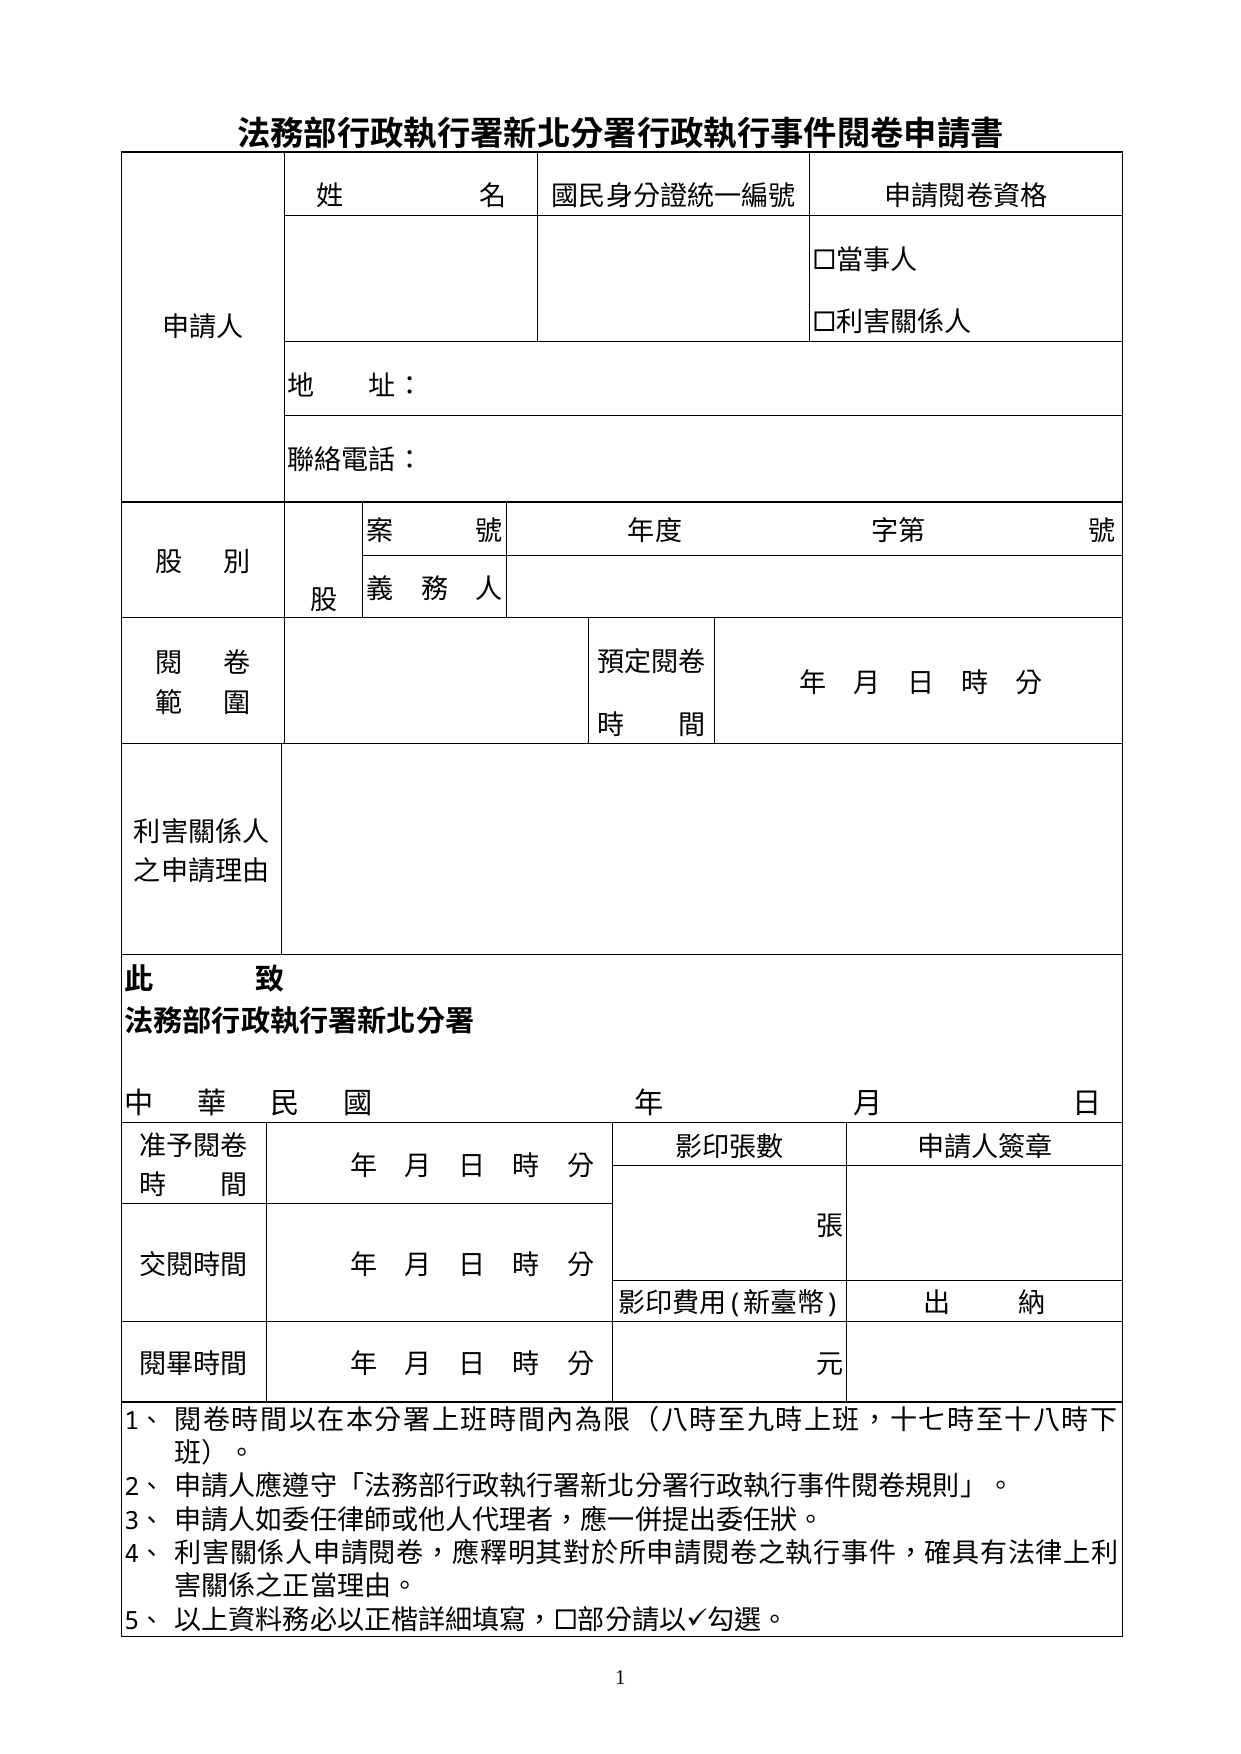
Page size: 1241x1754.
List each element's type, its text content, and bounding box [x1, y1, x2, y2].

table_cell [1123, 1321, 1129, 1401]
table_header 申請閱卷資格 [810, 153, 1122, 215]
table_cell [1123, 1401, 1129, 1636]
table_cell 元 [613, 1322, 846, 1401]
table_cell [282, 744, 1122, 954]
table_cell 地 址： [285, 342, 1122, 415]
table_cell [507, 556, 1122, 617]
table_cell 年 月 日 時 分 [267, 1204, 612, 1321]
table_header 國民身分證統一編號 [538, 153, 809, 215]
table_cell 股 別 [122, 503, 284, 617]
table_cell [111, 743, 121, 954]
table_header 申請人 [122, 153, 284, 501]
table_cell [111, 1165, 121, 1203]
table_cell [1123, 341, 1129, 415]
table_cell [1123, 415, 1129, 501]
table_cell 張 [613, 1166, 846, 1280]
table_cell [1123, 617, 1129, 743]
table_cell 閱卷時間以在本分署上班時間內為限（八時至九時上班，十七時至十八時下班）。 申請人應遵守「法務部行政執行署新北分署行政執行事件閱卷規則」。 申請人如委任律師或他人代理者，應一併提出委任狀。 利害關係人申請閱卷，應釋明其對於所申請閱卷之執行事件，確具有法律上利害關係之正當理由。 以上資料務必以正楷詳細填寫，部分請以勾選。 [122, 1403, 1122, 1636]
table_cell [111, 1203, 121, 1280]
table_cell [111, 954, 121, 1122]
table_cell [1123, 215, 1129, 341]
table_cell 利害關係人 之申請理由 [122, 744, 281, 954]
table_cell [111, 1122, 121, 1165]
table_cell [285, 216, 537, 341]
table_cell 申請人簽章 [847, 1123, 1122, 1165]
table_cell 影印張數 [613, 1123, 846, 1165]
table_cell [111, 215, 121, 341]
table_cell [111, 617, 121, 743]
table_cell 閱畢時間 [122, 1322, 266, 1401]
table_cell [111, 341, 121, 415]
table_cell 義 務 人 [363, 556, 506, 617]
table_cell [111, 501, 121, 555]
table_cell [111, 415, 121, 501]
text 法務部行政執行署新北分署行政執行事件閱卷申請書 [118, 89, 1122, 151]
table_cell 股 [285, 503, 362, 617]
table_cell 當事人 利害關係人 [810, 216, 1122, 341]
table_cell 此 致 法務部行政執行署新北分署 中 華 民 國 年 月 日 [122, 955, 1122, 1122]
table_cell [1123, 1165, 1129, 1203]
table_cell 出 納 [847, 1281, 1122, 1321]
table_cell [847, 1166, 1122, 1280]
table_cell 預定閱卷時 間 [589, 618, 714, 743]
table_cell 案 號 [363, 503, 506, 555]
table_cell [111, 555, 121, 617]
table_cell 年 月 日 時 分 [715, 618, 1122, 743]
table_cell [285, 618, 588, 743]
table_cell [1123, 1203, 1129, 1280]
table_header [111, 151, 121, 215]
table_header 姓 名 [285, 153, 537, 215]
table_cell [1123, 1122, 1129, 1165]
table_cell [538, 216, 809, 341]
table_header [1123, 151, 1129, 215]
table_cell 聯絡電話： [285, 416, 1122, 501]
table_cell 年 月 日 時 分 [267, 1123, 612, 1203]
table_cell 年度 字第 號 [507, 503, 1122, 555]
table_cell [1123, 1280, 1129, 1321]
table_cell [1123, 743, 1129, 954]
table_cell [111, 1321, 121, 1401]
table_cell 交閱時間 [122, 1204, 266, 1321]
table_cell [111, 1280, 121, 1321]
table_cell [1123, 555, 1129, 617]
table_cell 年 月 日 時 分 [267, 1322, 612, 1401]
table_cell 影印費用(新臺幣) [613, 1281, 846, 1321]
table_cell [1123, 501, 1129, 555]
table_cell 准予閱卷 時 間 [122, 1123, 266, 1203]
table_cell [847, 1322, 1122, 1401]
table_cell [1123, 954, 1129, 1122]
table_cell [111, 1401, 121, 1636]
table_cell 閱 卷 範 圍 [122, 618, 284, 743]
